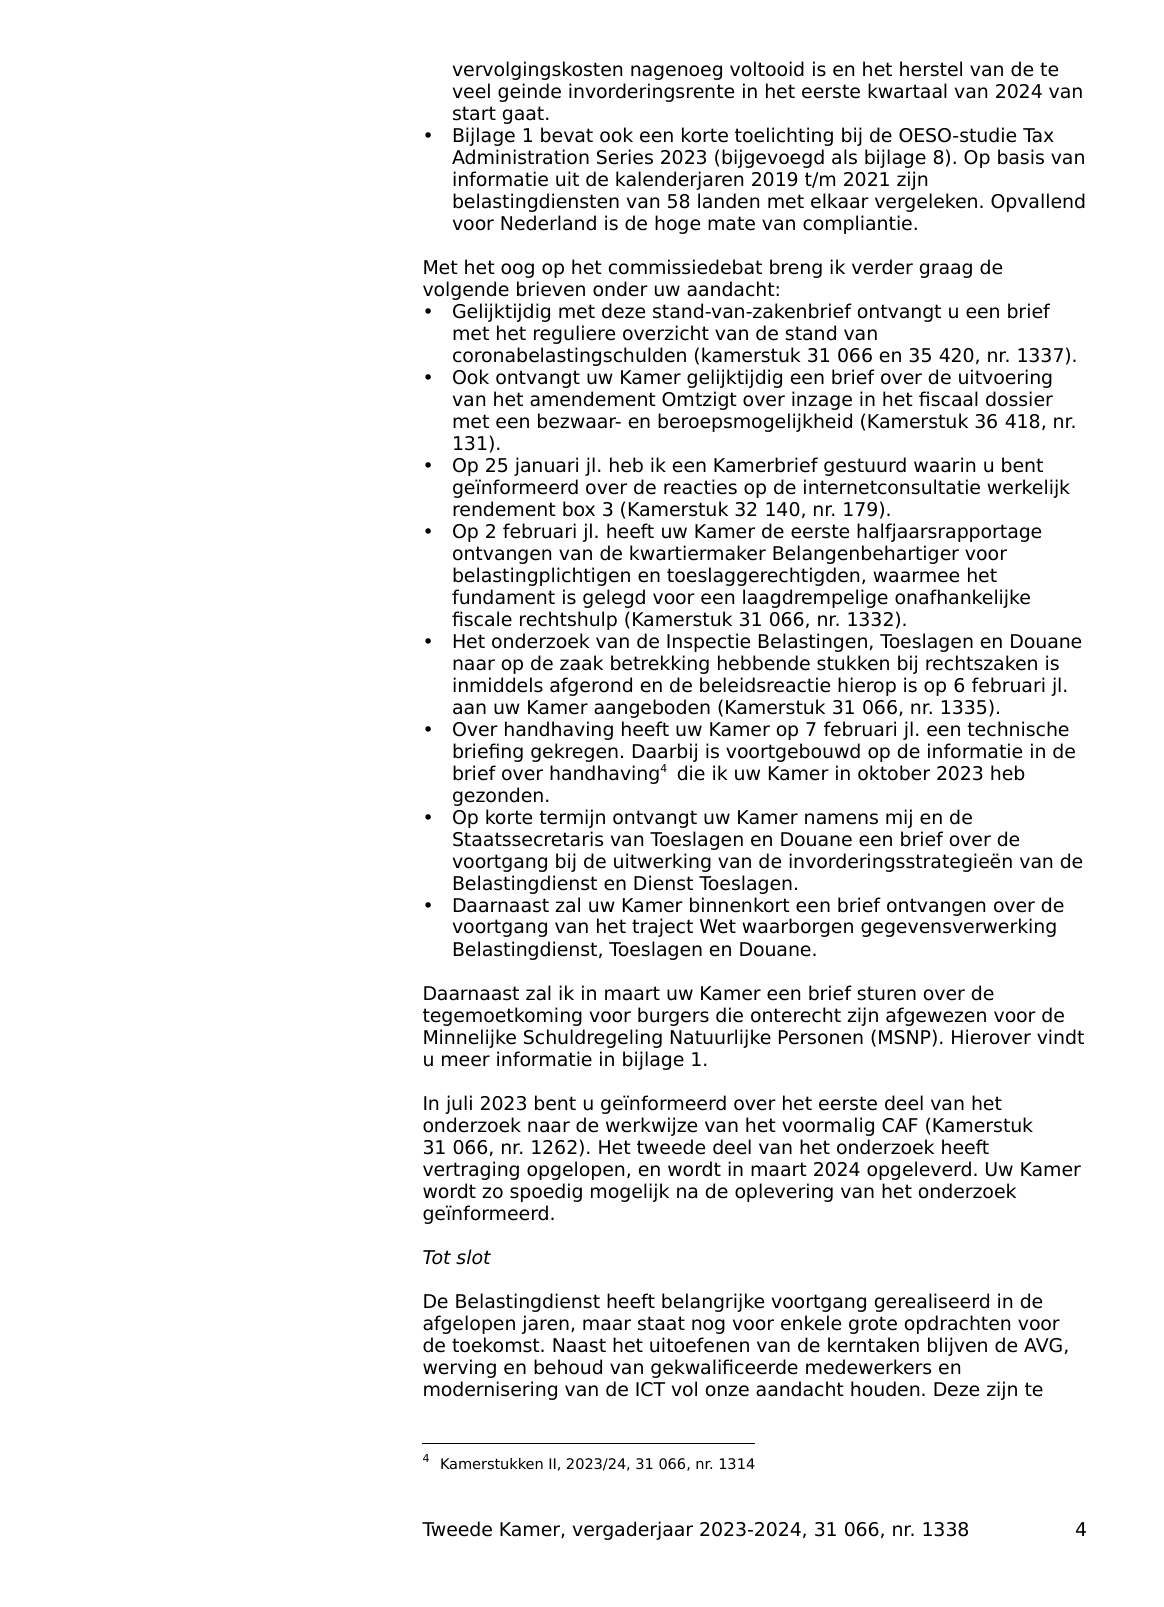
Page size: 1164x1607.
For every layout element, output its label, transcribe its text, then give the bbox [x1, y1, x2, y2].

text Daarnaast zal ik in maart uw Kamer een brief sturen over de tegemoetkoming voor burgers die onterecht zijn afgewezen voor de Minnelijke Schuldregeling Natuurlijke Personen (MSNP). Hierover vindt u meer informatie in bijlage 1. [422, 983, 1087, 1071]
text • Ook ontvangt uw Kamer gelijktijdig een brief over de uitvoering van het amendement Omtzigt over inzage in het fiscaal dossier met een bezwaar- en beroepsmogelijkheid (Kamerstuk 36 418, nr. 131). [422, 367, 1087, 455]
text • Bijlage 1 bevat ook een korte toelichting bij de OESO-studie Tax Administration Series 2023 (bijgevoegd als bijlage 8). Op basis van informatie uit de kalenderjaren 2019 t/m 2021 zijn belastingdiensten van 58 landen met elkaar vergeleken. Opvallend voor Nederland is de hoge mate van compliantie. [422, 125, 1087, 235]
text Met het oog op het commissiedebat breng ik verder graag de volgende brieven onder uw aandacht: [422, 257, 1087, 301]
text • Op korte termijn ontvangt uw Kamer namens mij en de Staatssecretaris van Toeslagen en Douane een brief over de voortgang bij de uitwerking van de invorderingsstrategieën van de Belastingdienst en Dienst Toeslagen. [422, 807, 1087, 894]
text • Daarnaast zal uw Kamer binnenkort een brief ontvangen over de voortgang van het traject Wet waarborgen gegevensverwerking Belastingdienst, Toeslagen en Douane. [422, 894, 1087, 960]
text • Gelijktijdig met deze stand-van-zakenbrief ontvangt u een brief met het reguliere overzicht van de stand van coronabelastingschulden (kamerstuk 31 066 en 35 420, nr. 1337). [422, 301, 1087, 367]
subtitle Tot slot [422, 1247, 1087, 1269]
text vervolgingskosten nagenoeg voltooid is en het herstel van de te veel geinde invorderingsrente in het eerste kwartaal van 2024 van start gaat. [422, 59, 1087, 125]
text • Het onderzoek van de Inspectie Belastingen, Toeslagen en Douane naar op de zaak betrekking hebbende stukken bij rechtszaken is inmiddels afgerond en de beleidsreactie hierop is op 6 februari jl. aan uw Kamer aangeboden (Kamerstuk 31 066, nr. 1335). [422, 631, 1087, 719]
text Kamerstukken II, 2023/24, 31 066, nr. 1314 [422, 1452, 1087, 1474]
text • Op 2 februari jl. heeft uw Kamer de eerste halfjaarsrapportage ontvangen van de kwartiermaker Belangenbehartiger voor belastingplichtigen en toeslaggerechtigden, waarmee het fundament is gelegd voor een laagdrempelige onafhankelijke fiscale rechtshulp (Kamerstuk 31 066, nr. 1332). [422, 521, 1087, 631]
text De Belastingdienst heeft belangrijke voortgang gerealiseerd in de afgelopen jaren, maar staat nog voor enkele grote opdrachten voor de toekomst. Naast het uitoefenen van de kerntaken blijven de AVG, werving en behoud van gekwalificeerde medewerkers en modernisering van de ICT vol onze aandacht houden. Deze zijn te [422, 1291, 1087, 1401]
text In juli 2023 bent u geïnformeerd over het eerste deel van het onderzoek naar de werkwijze van het voormalig CAF (Kamerstuk 31 066, nr. 1262). Het tweede deel van het onderzoek heeft vertraging opgelopen, en wordt in maart 2024 opgeleverd. Uw Kamer wordt zo spoedig mogelijk na de oplevering van het onderzoek geïnformeerd. [422, 1093, 1087, 1224]
text • Over handhaving heeft uw Kamer op 7 februari jl. een technische briefing gekregen. Daarbij is voortgebouwd op de informatie in de brief over handhaving die ik uw Kamer in oktober 2023 heb gezonden. [422, 719, 1087, 807]
text • Op 25 januari jl. heb ik een Kamerbrief gestuurd waarin u bent geïnformeerd over de reacties op de internetconsultatie werkelijk rendement box 3 (Kamerstuk 32 140, nr. 179). [422, 455, 1087, 521]
